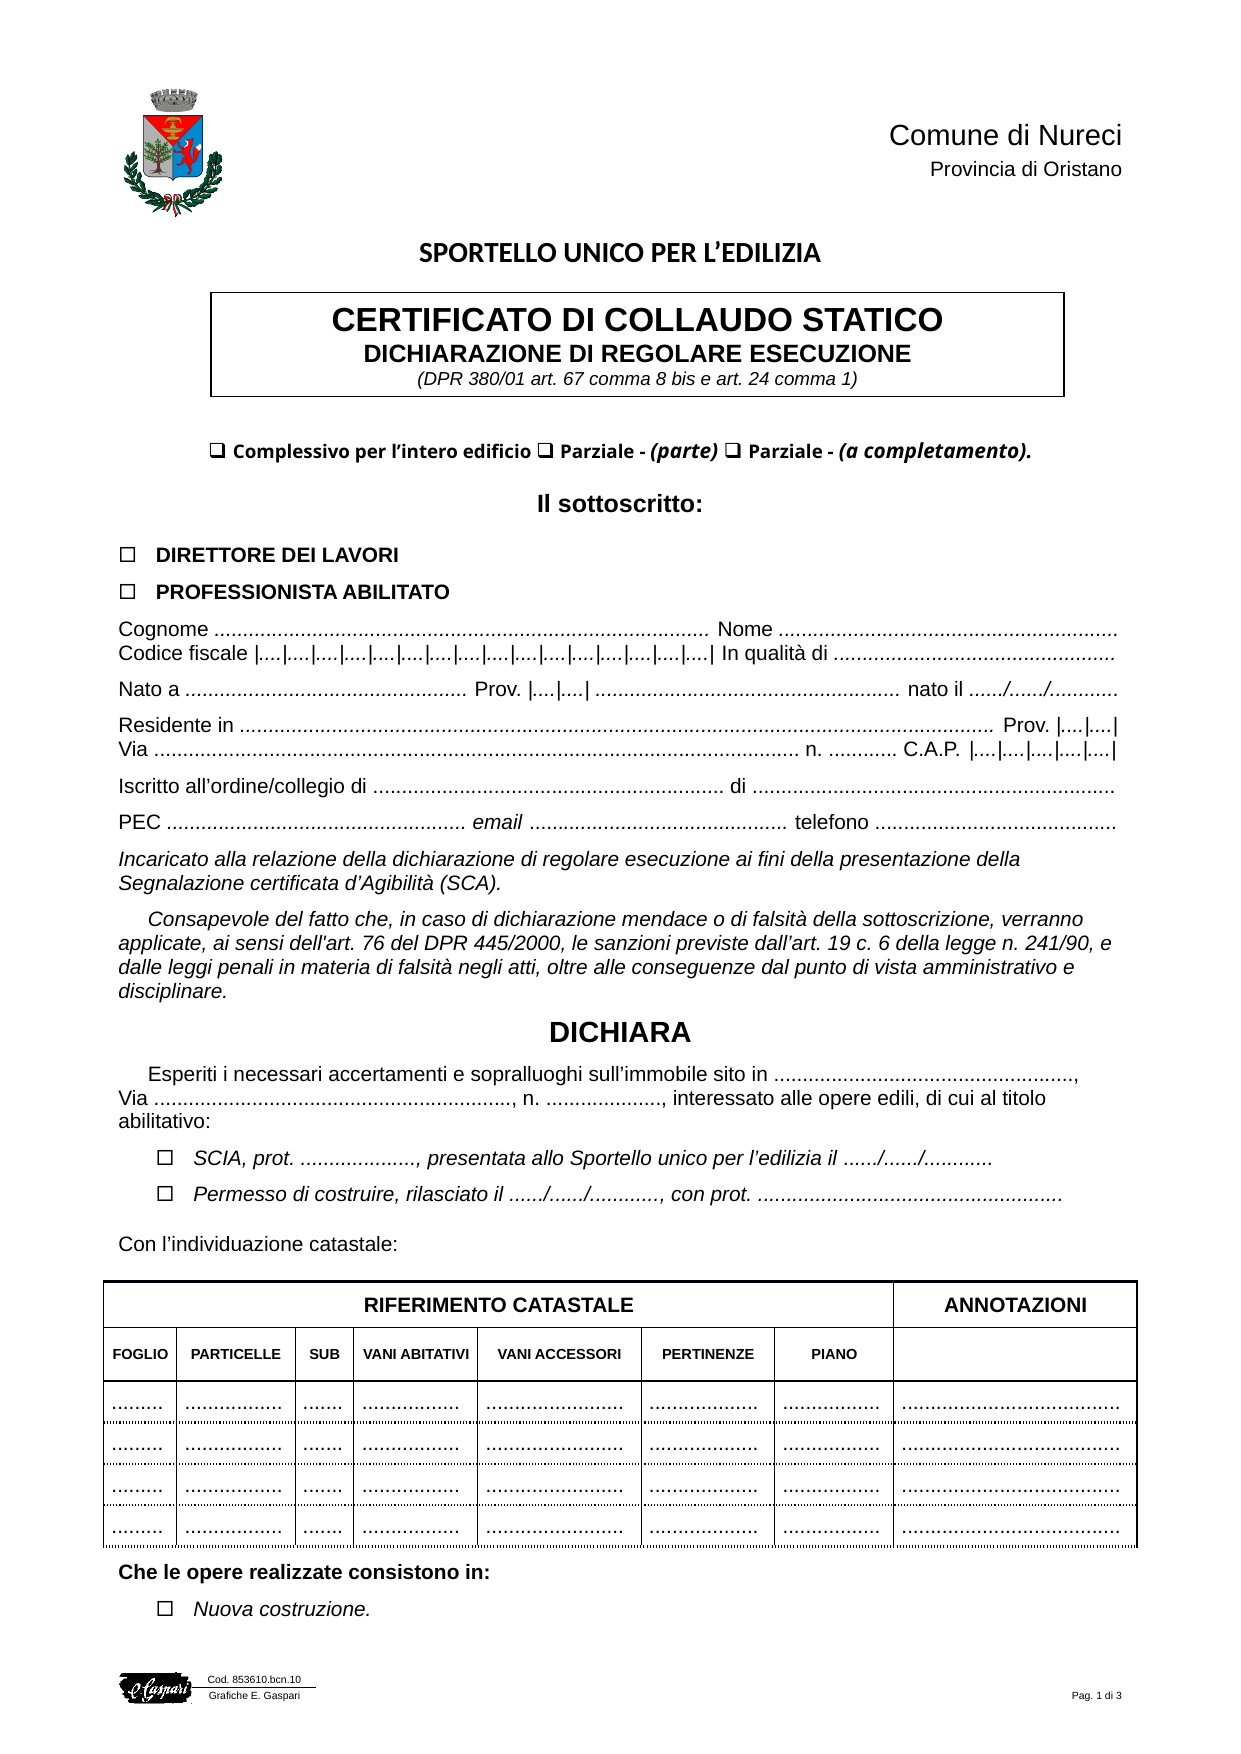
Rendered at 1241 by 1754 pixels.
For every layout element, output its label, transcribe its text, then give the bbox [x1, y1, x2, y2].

table_cell ...................................... [894, 1382, 1136, 1421]
table_cell ................. [354, 1421, 477, 1463]
table_cell ........................ [478, 1504, 641, 1545]
text Cognome ...................................................................................... Nome ........................................................... Codice fiscale |....|....|....|....|....|....|....|....|....|....|....|....|....|....|....|....| In qualità di ................................................. [118, 616, 1122, 664]
table_cell ....... [296, 1504, 353, 1545]
text Provincia di Oristano [224, 157, 1122, 181]
table_cell ...................................... [894, 1463, 1136, 1504]
text Il sottoscritto: [118, 489, 1122, 518]
text Con l’individuazione catastale: [118, 1231, 1122, 1255]
text Consapevole del fatto che, in caso di dichiarazione mendace o di falsità della sottoscrizione, verranno applicate, ai sensi dell'art. 76 del DPR 445/2000, le sanzioni previste dall’art. 19 c. 6 della legge n. 241/90, e dalle leggi penali in materia di falsità negli atti, oltre alle conseguenze dal punto di vista amministrativo e disciplinare. [118, 907, 1122, 1003]
table_cell ......... [104, 1421, 176, 1463]
table_cell ................. [775, 1382, 893, 1421]
list SCIA, prot. ...................., presentata allo Sportello unico per l’edilizia il ....../....../............ [156, 1146, 1122, 1170]
table_cell ................. [775, 1463, 893, 1504]
table_cell ................... [642, 1421, 774, 1463]
table_cell ................... [642, 1504, 774, 1545]
text DICHIARA [118, 1015, 1122, 1049]
text Iscritto all’ordine/collegio di ............................................................. di ............................................................... [118, 774, 1122, 798]
table_cell ................... [642, 1382, 774, 1421]
text Esperiti i necessari accertamenti e sopralluoghi sull’immobile sito in ...................................................., Via .............................................................., n. ...................., interessato alle opere edili, di cui al titolo abilitativo: [118, 1061, 1122, 1133]
list PROFESSIONISTA ABILITATO [118, 580, 1122, 604]
table_header ANNOTAZIONI [894, 1283, 1136, 1327]
list Permesso di costruire, rilasciato il ....../....../............, con prot. ..................................................... [156, 1182, 1122, 1206]
table_cell ................. [177, 1504, 295, 1545]
table_cell ...................................... [894, 1421, 1136, 1463]
table_cell ......... [104, 1382, 176, 1421]
table_cell PARTICELLE [177, 1328, 295, 1380]
list Nuova costruzione. [156, 1596, 1122, 1621]
table_cell FOGLIO [104, 1328, 176, 1380]
table_cell ................. [354, 1382, 477, 1421]
text Che le opere realizzate consistono in: [118, 1560, 1122, 1584]
table_cell ................. [354, 1463, 477, 1504]
table_cell ....... [296, 1463, 353, 1504]
subtitle SPORTELLO UNICO PER L’EDILIZIA [118, 234, 1122, 270]
table_cell ........................ [478, 1463, 641, 1504]
table_cell PIANO [775, 1328, 893, 1380]
list DIRETTORE DEI LAVORI [118, 543, 1122, 567]
text Residente in ................................................................................................................................... Prov. |....|....| Via ................................................................................................................ n. ............ C.A.P. |....|....|....|....|....| [118, 713, 1122, 761]
text  Complessivo per l’intero edificio  Parziale - (parte)  Parziale - (a completamento). [118, 436, 1122, 464]
picture [122, 87, 224, 219]
table_cell ................. [177, 1463, 295, 1504]
table_cell ......... [104, 1463, 176, 1504]
table_cell ................. [177, 1382, 295, 1421]
table_cell ................. [177, 1421, 295, 1463]
table_cell ................. [354, 1504, 477, 1545]
table_cell PERTINENZE [642, 1328, 774, 1380]
text Incaricato alla relazione della dichiarazione di regolare esecuzione ai fini della presentazione della Segnalazione certificata d’Agibilità (SCA). [118, 847, 1122, 894]
table_cell SUB [296, 1328, 353, 1380]
picture [118, 1672, 192, 1704]
table_cell VANI ACCESSORI [478, 1328, 641, 1380]
table_cell ................... [642, 1463, 774, 1504]
table_cell ......... [104, 1504, 176, 1545]
table_cell ................. [775, 1421, 893, 1463]
table_cell ........................ [478, 1421, 641, 1463]
text Comune di Nureci [224, 118, 1122, 152]
table_cell ........................ [478, 1382, 641, 1421]
table_cell VANI ABITATIVI [354, 1328, 477, 1380]
text PEC .................................................... email ............................................. telefono .......................................... [118, 810, 1122, 834]
table_cell ...................................... [894, 1504, 1136, 1545]
text Nato a ................................................. Prov. |....|....| ..................................................... nato il ....../....../............ [118, 677, 1122, 701]
table_header RIFERIMENTO CATASTALE [104, 1283, 893, 1327]
table_cell [894, 1328, 1136, 1380]
table_cell ....... [296, 1382, 353, 1421]
table_cell ................. [775, 1504, 893, 1545]
table_cell ....... [296, 1421, 353, 1463]
